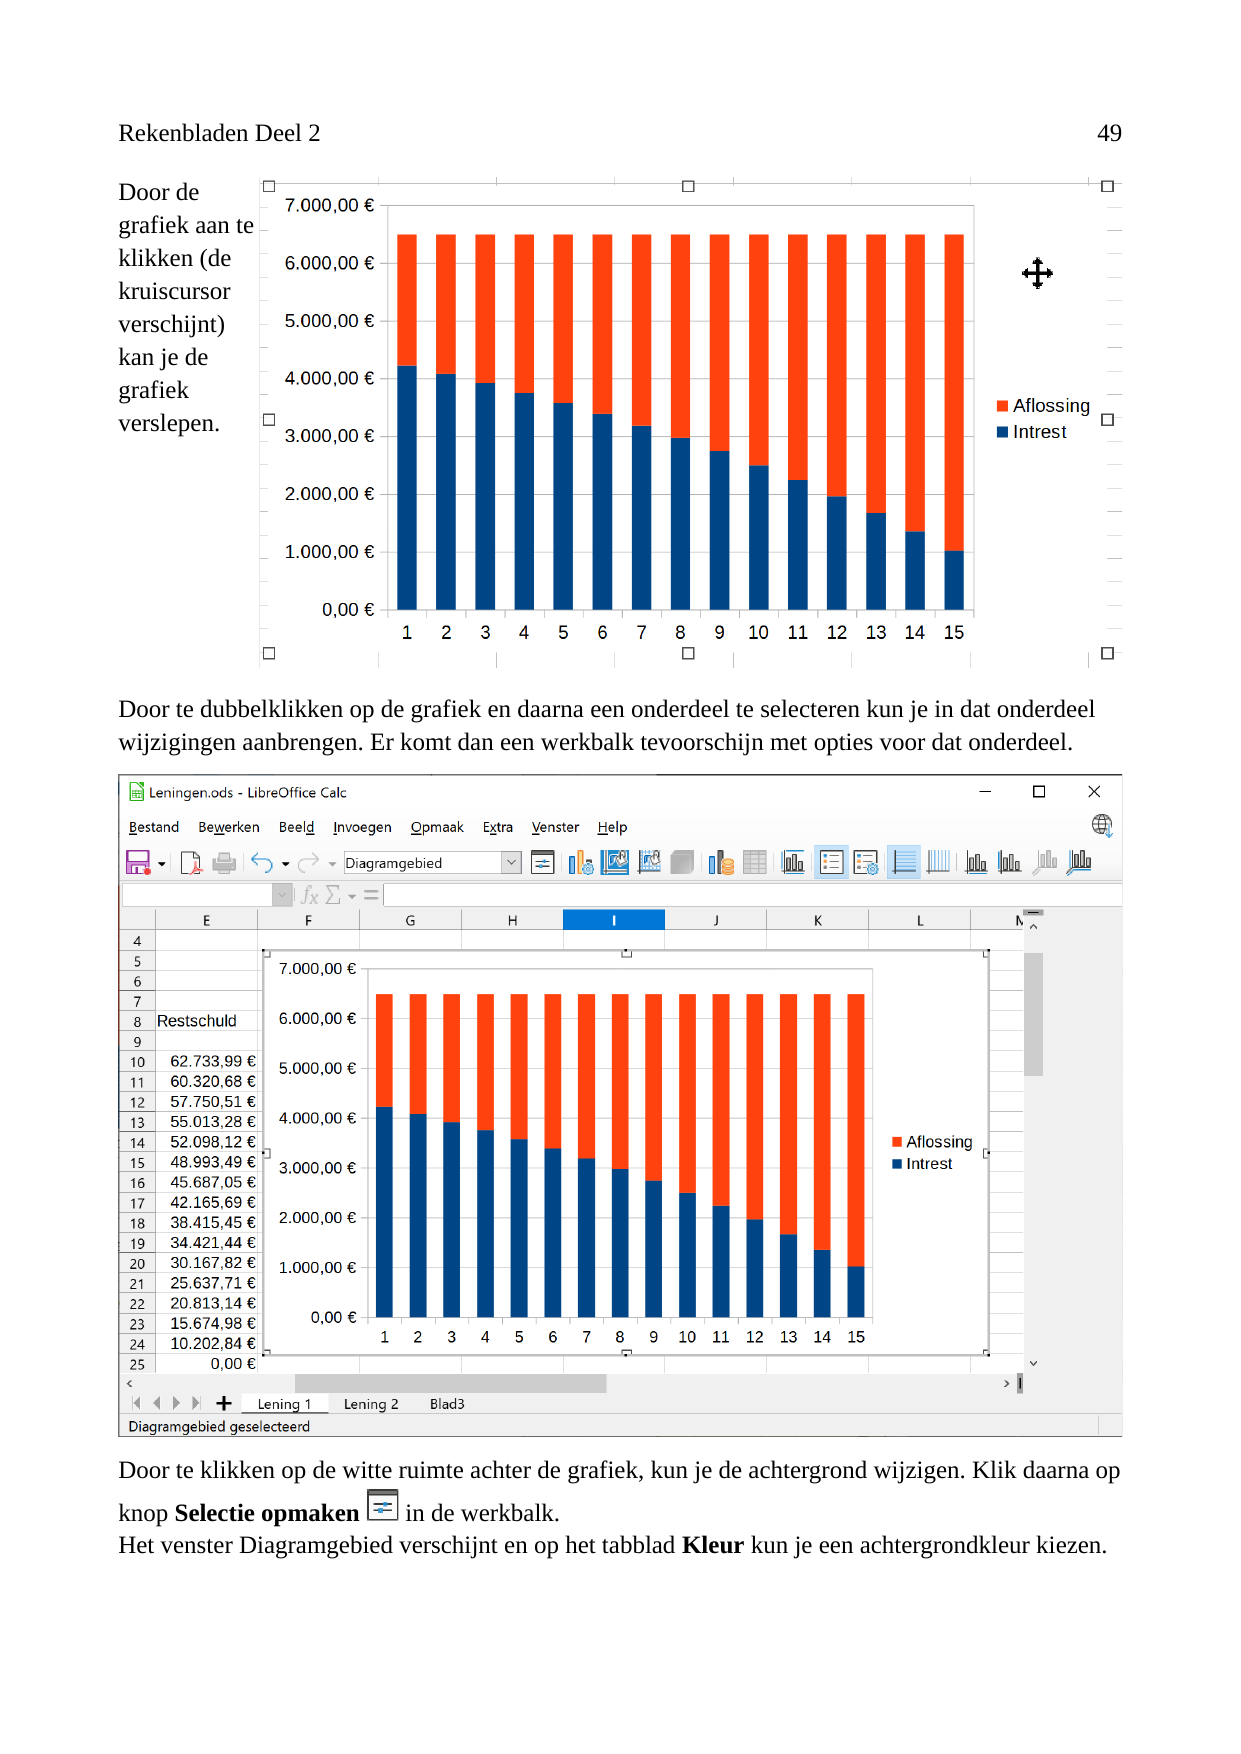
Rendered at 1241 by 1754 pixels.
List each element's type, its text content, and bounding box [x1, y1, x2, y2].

text Door te klikken op de witte ruimte achter de grafiek, kun je de achtergrond wijzigen. Klik daarna op knop Selectie opmaken in de werkbalk. Het venster Diagramgebied verschijnt en op het tabblad Kleur kun je een achtergrondkleur kiezen. [118, 1455, 1122, 1559]
picture [259, 177, 1123, 668]
picture [118, 774, 1123, 1437]
text Door te dubbelklikken op de grafiek en daarna een onderdeel te selecteren kun je in dat onderdeel wijzigingen aanbrengen. Er komt dan een werkbalk tevoorschijn met opties voor dat onderdeel. [118, 694, 1122, 756]
text Door de grafiek aan te klikken (de kruiscursor verschijnt) kan je de grafiek verslepen. [118, 177, 259, 437]
picture [366, 1488, 399, 1521]
